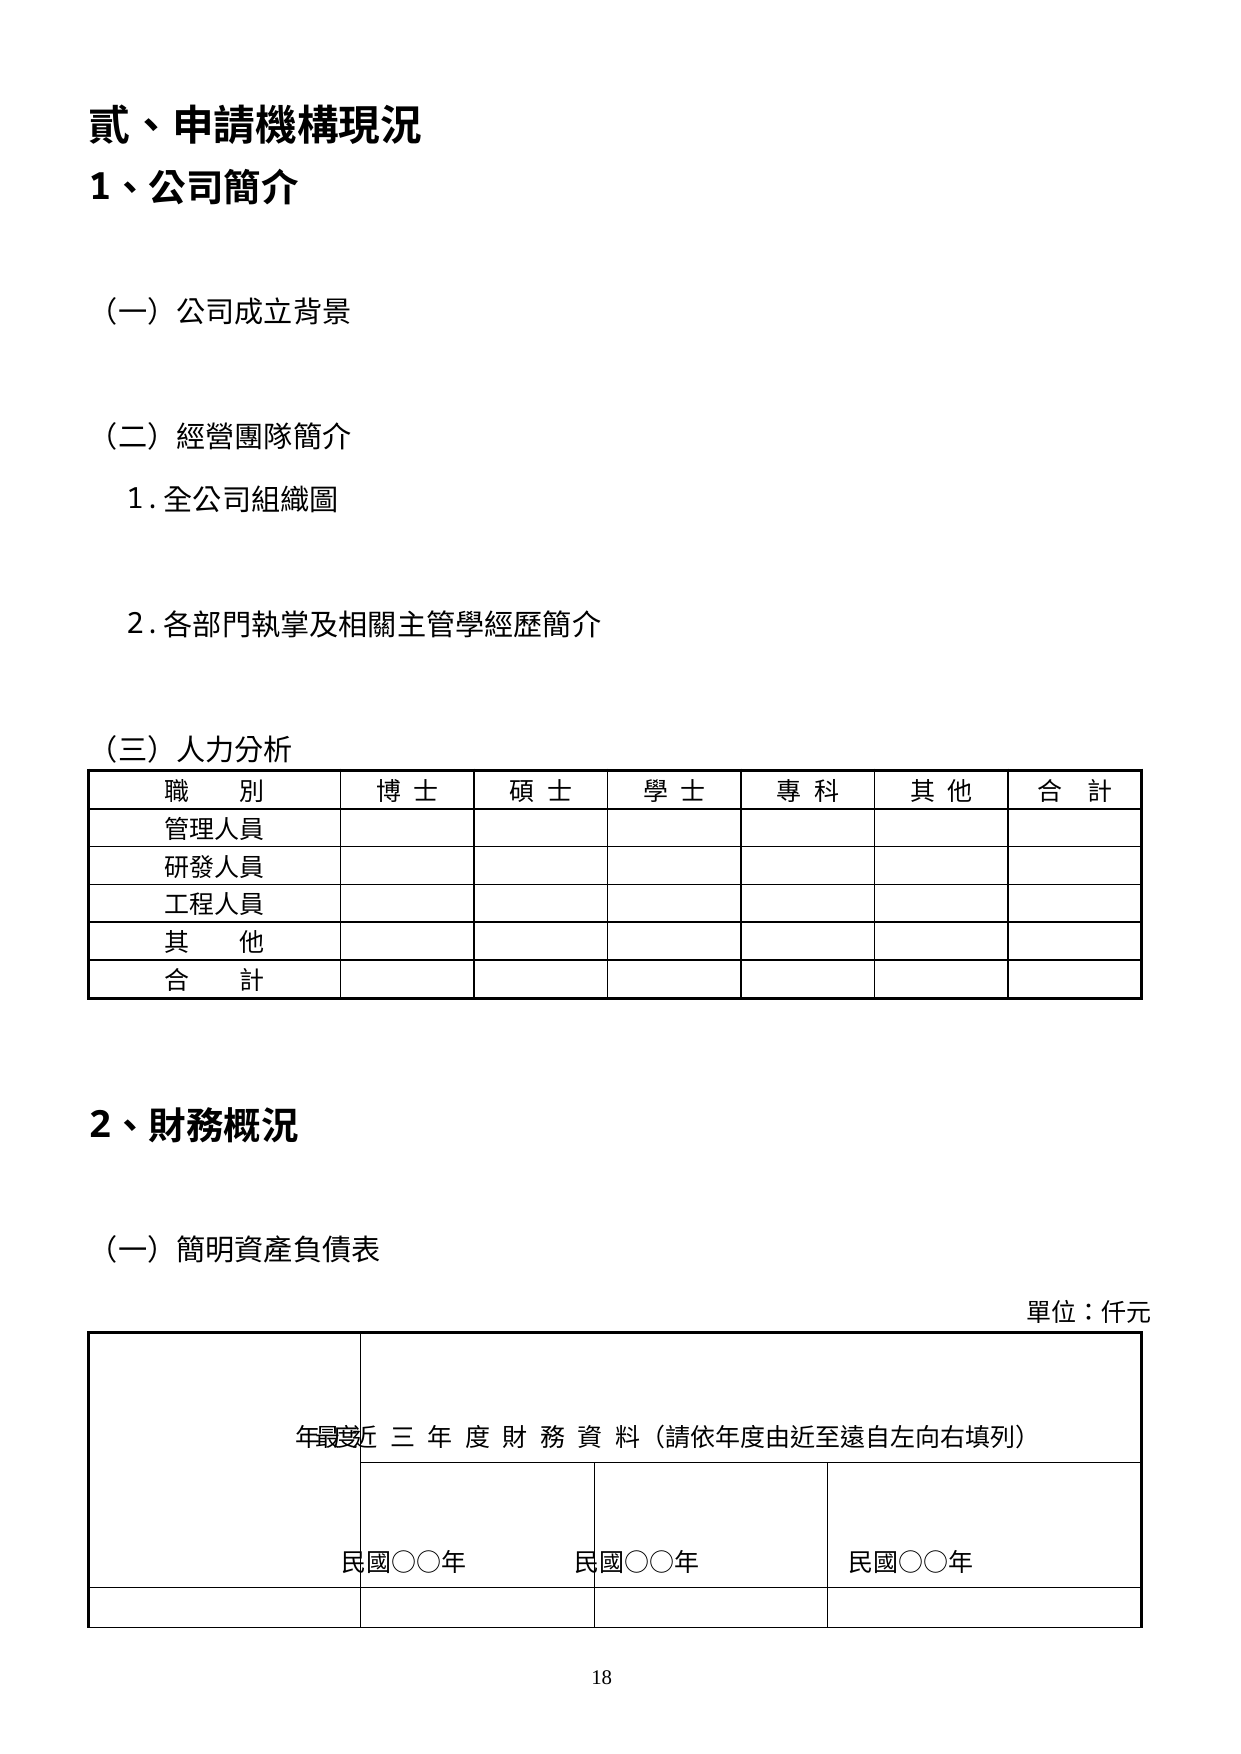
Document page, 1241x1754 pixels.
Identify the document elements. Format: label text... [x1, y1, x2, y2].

table_header 最 近 三 年 度 財 務 資 料（請依年度由近至遠自左向右填列） [361, 1334, 1140, 1462]
table_cell [341, 810, 473, 846]
text （二）經營團隊簡介 [89, 393, 1152, 456]
table_cell 其 他 [90, 923, 340, 959]
table_cell [1009, 923, 1140, 959]
table_cell [475, 923, 607, 959]
list 申請機構現況 [89, 81, 1152, 143]
table_cell [608, 847, 740, 883]
table_cell [875, 810, 1007, 846]
table_cell [341, 847, 473, 883]
table_cell [341, 961, 473, 997]
table_cell [875, 885, 1007, 921]
table_cell [1009, 885, 1140, 921]
table_header 其 他 [875, 772, 1007, 808]
table_header 專 科 [742, 772, 874, 808]
table_cell 民國○○年 [595, 1463, 827, 1587]
table_cell [608, 885, 740, 921]
table_header 年 度 項 目 [90, 1334, 360, 1587]
table_cell 工程人員 [90, 885, 340, 921]
table_header 碩 士 [475, 772, 607, 808]
table_cell [742, 847, 874, 883]
table_cell [361, 1588, 594, 1627]
text （一）公司成立背景 [89, 268, 1152, 331]
subtitle 單位：仟元 [89, 1268, 1152, 1331]
list 財務概況 [89, 1081, 1152, 1143]
table_cell 合 計 [90, 961, 340, 997]
table_cell [341, 923, 473, 959]
table_header 職 別 [90, 772, 340, 808]
table_cell 研發人員 [90, 847, 340, 883]
table_cell [1009, 810, 1140, 846]
table_header 博 士 [341, 772, 473, 808]
table_cell [475, 810, 607, 846]
table_cell 民國○○年 [828, 1463, 1140, 1587]
list 全公司組織圖 [126, 456, 1152, 518]
table_cell [475, 847, 607, 883]
table_cell [742, 885, 874, 921]
table_cell [608, 923, 740, 959]
text （三）人力分析 [89, 706, 1152, 768]
text （一）簡明資產負債表 [89, 1206, 1152, 1268]
table_cell [1009, 961, 1140, 997]
table_cell [742, 923, 874, 959]
table_cell [475, 961, 607, 997]
table_cell [742, 961, 874, 997]
table_cell 流動資產 [90, 1588, 360, 1627]
table_header 合 計 [1009, 772, 1140, 808]
table_cell [608, 810, 740, 846]
table_cell [875, 961, 1007, 997]
table_cell [742, 810, 874, 846]
table_cell 管理人員 [90, 810, 340, 846]
table_cell [1009, 847, 1140, 883]
table_header 學 士 [608, 772, 740, 808]
table_cell [875, 923, 1007, 959]
list 各部門執掌及相關主管學經歷簡介 [126, 581, 1152, 643]
table_cell [595, 1588, 827, 1627]
table_cell 民國○○年 [361, 1463, 594, 1587]
table_cell [828, 1588, 1140, 1627]
table_cell [875, 847, 1007, 883]
table_cell [608, 961, 740, 997]
table_cell [341, 885, 473, 921]
table_cell [475, 885, 607, 921]
list 公司簡介 [89, 143, 1152, 206]
